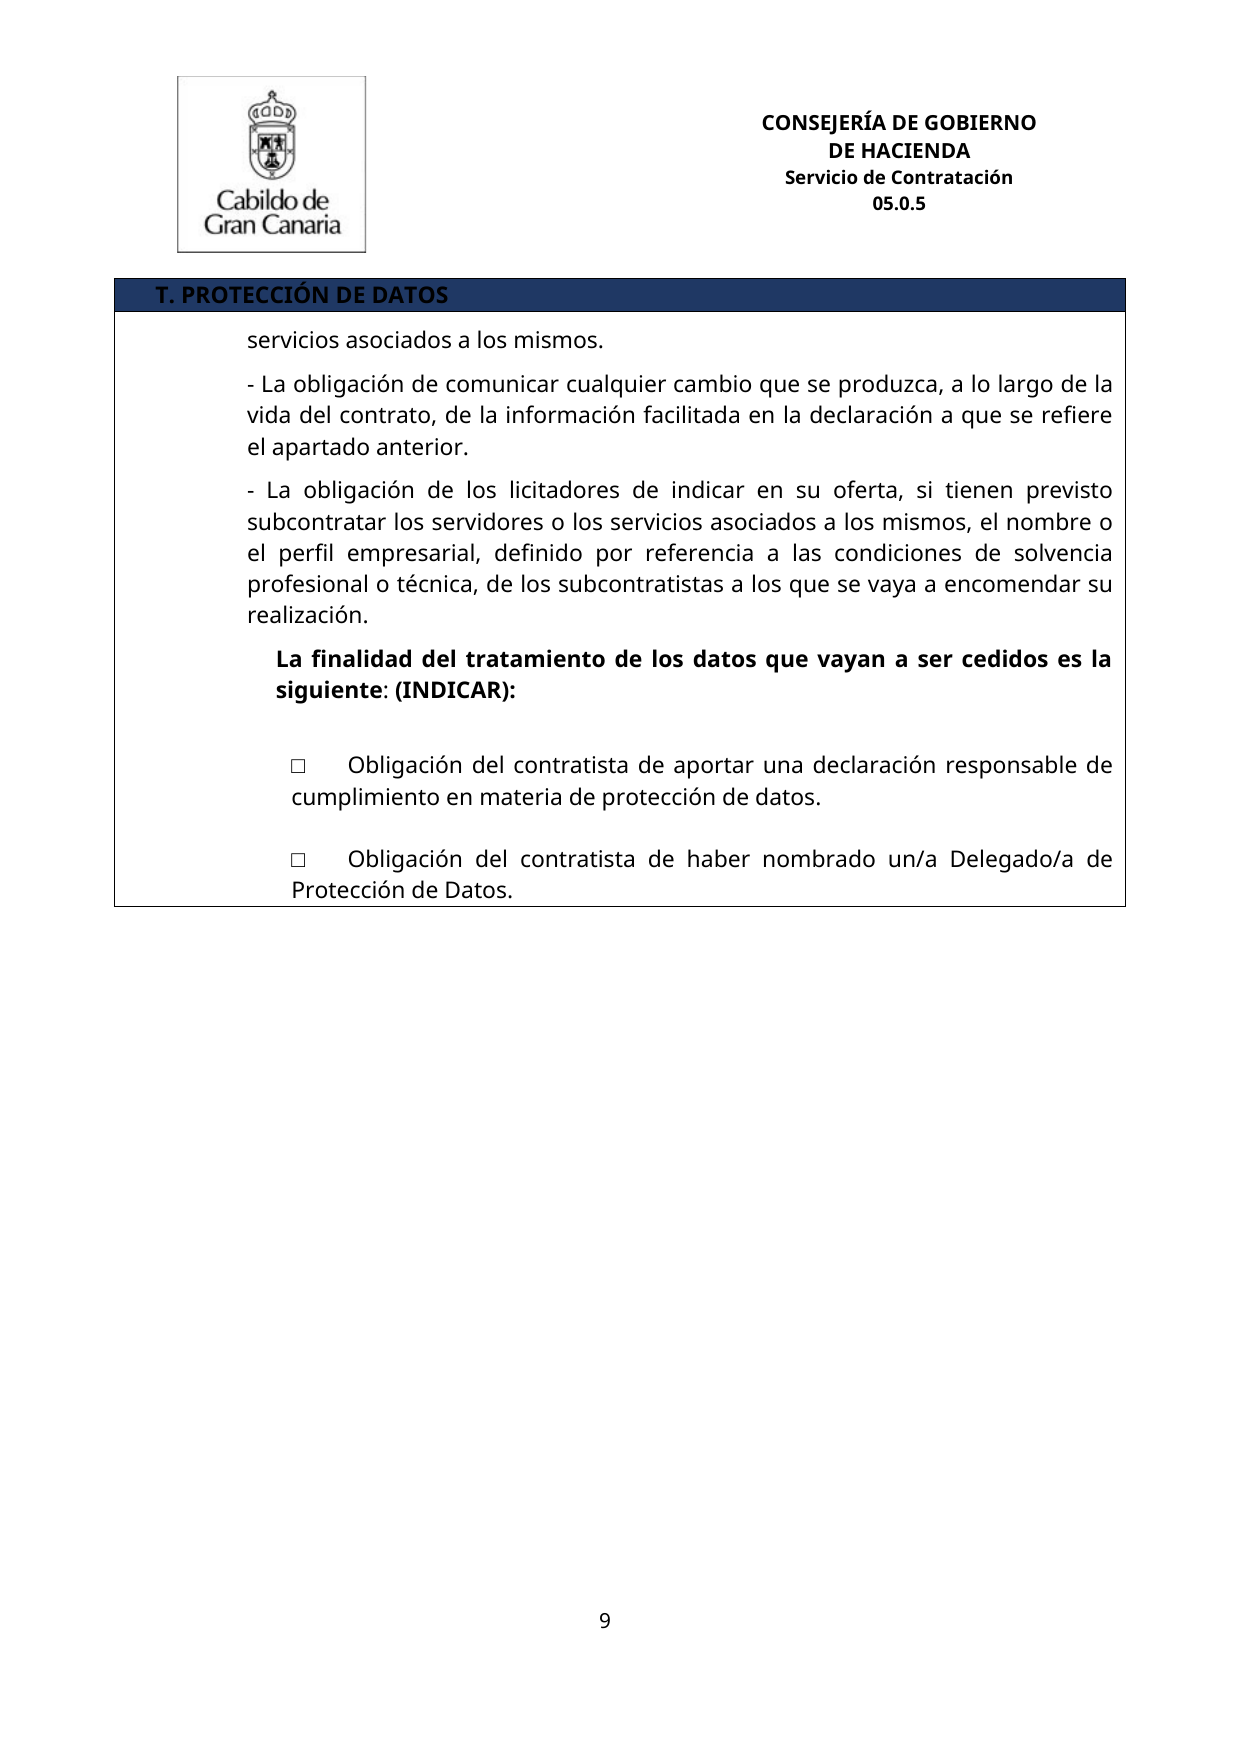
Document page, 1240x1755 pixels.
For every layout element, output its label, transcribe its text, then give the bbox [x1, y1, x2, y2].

table_cell servicios asociados a los mismos. - La obligación de comunicar cualquier cambio que se produzca, a lo largo de la vida del contrato, de la información facilitada en la declaración a que se refiere el apartado anterior. - La obligación de los licitadores de indicar en su oferta, si tienen previsto subcontratar los servidores o los servicios asociados a los mismos, el nombre o el perfil empresarial, definido por referencia a las condiciones de solvencia profesional o técnica, de los subcontratistas a los que se vaya a encomendar su realización. La finalidad del tratamiento de los datos que vayan a ser cedidos es la siguiente: (INDICAR): Obligación del contratista de aportar una declaración responsable de cumplimiento en materia de protección de datos. Obligación del contratista de haber nombrado un/a Delegado/a de Protección de Datos. [115, 312, 1125, 906]
picture [177, 76, 367, 253]
table_header T. PROTECCIÓN DE DATOS [115, 279, 1125, 311]
